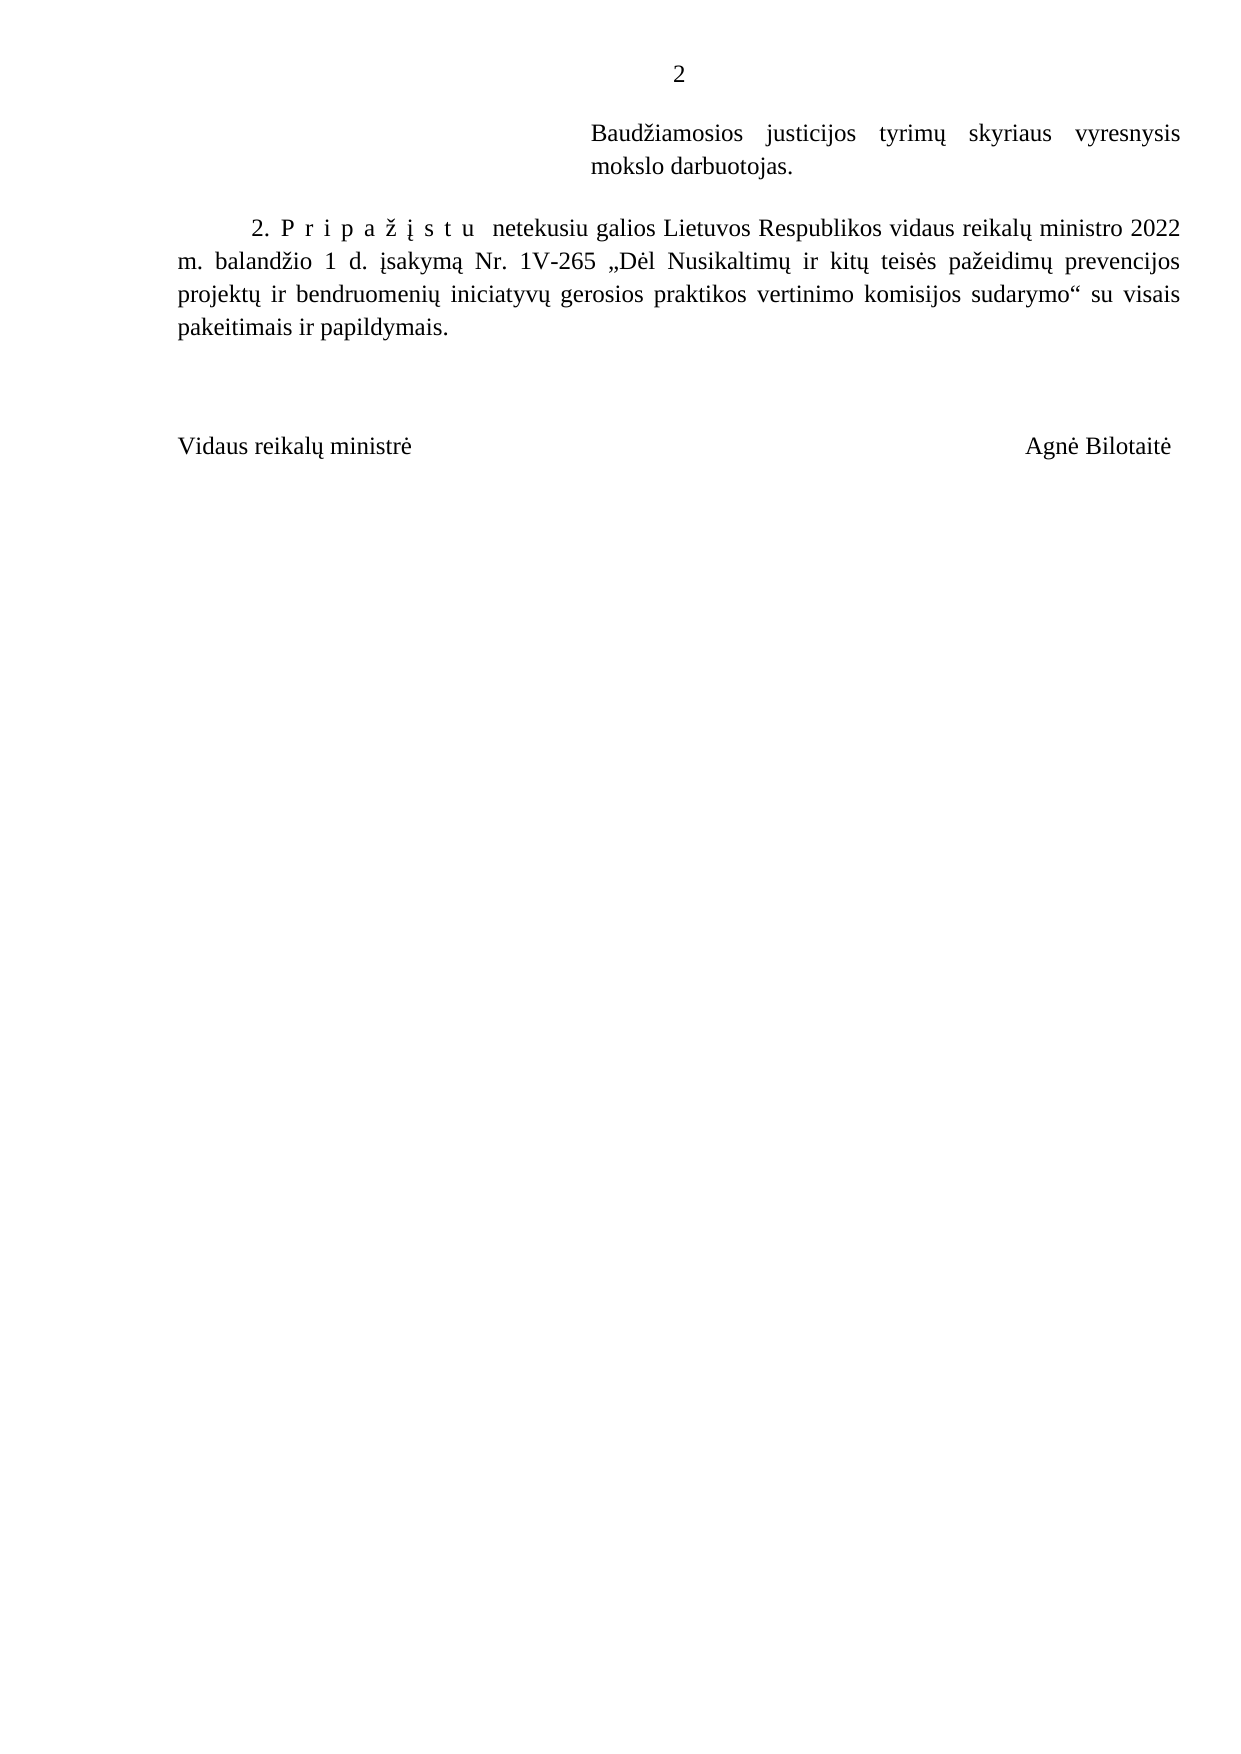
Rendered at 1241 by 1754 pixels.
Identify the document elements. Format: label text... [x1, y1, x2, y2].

table_cell [177, 118, 532, 184]
table_cell Baudžiamosios justicijos tyrimų skyriaus vyresnysis mokslo darbuotojas. [591, 118, 1181, 184]
text 2. Pripažįstu netekusiu galios Lietuvos Respublikos vidaus reikalų ministro 2022 m. balandžio 1 d. įsakymą Nr. 1V-265 „Dėl Nusikaltimų ir kitų teisės pažeidimų prevencijos projektų ir bendruomenių iniciatyvų gerosios praktikos vertinimo komisijos sudarymo“ su visais pakeitimais ir papildymais. [177, 213, 1181, 341]
text Vidaus reikalų ministrė Agnė Bilotaitė [177, 431, 1181, 460]
table_cell [532, 118, 591, 184]
